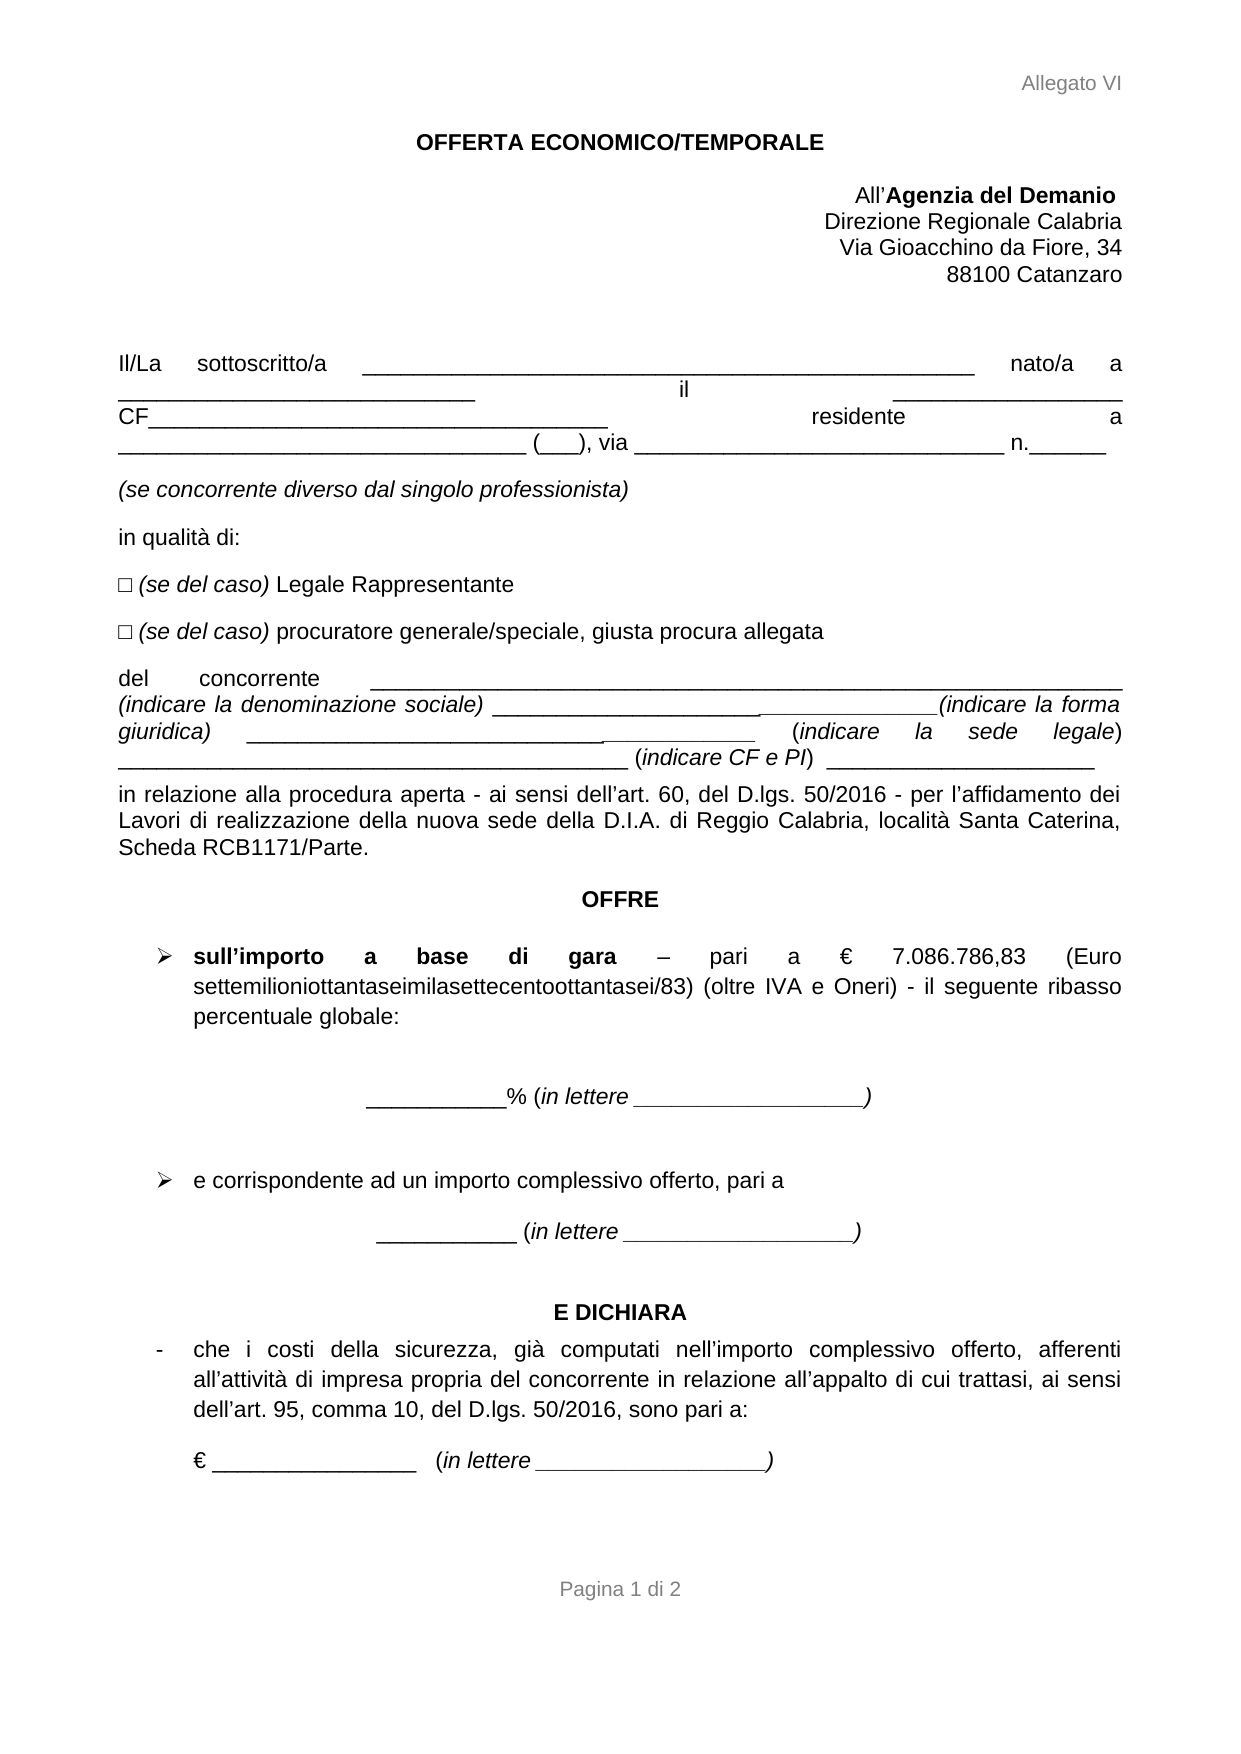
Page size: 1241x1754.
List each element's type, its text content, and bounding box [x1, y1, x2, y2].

text in qualità di: [118, 523, 1122, 550]
text del concorrente ___________________________________________________________ (indicare la denominazione sociale) ___________________________________(indicare la forma giuridica) ________________________________________ (indicare la sede legale) ________________________________________ (indicare CF e PI) _____________________ [118, 665, 1122, 771]
text □ (se del caso) procuratore generale/speciale, giusta procura allegata [118, 618, 1122, 644]
text ___________% (in lettere __________________) [118, 1083, 1122, 1109]
list che i costi della sicurezza, già computati nell’importo complessivo offerto, afferenti all’attività di impresa propria del concorrente in relazione all’appalto di cui trattasi, ai sensi dell’art. 95, comma 10, del D.lgs. 50/2016, sono pari a: [156, 1336, 1122, 1423]
text OFFERTA ECONOMICO/TEMPORALE [118, 129, 1122, 155]
text Il/La sottoscritto/a ________________________________________________ nato/a a ____________________________ il __________________ CF____________________________________ residente a ________________________________ (___), via _____________________________ n.______ [118, 350, 1122, 456]
list e corrispondente ad un importo complessivo offerto, pari a [156, 1167, 1122, 1193]
text All’Agenzia del Demanio [634, 182, 1122, 208]
text Direzione Regionale Calabria [739, 208, 1122, 234]
text Via Gioacchino da Fiore, 34 [739, 234, 1122, 261]
text E DICHIARA [118, 1299, 1122, 1326]
text □ (se del caso) Legale Rappresentante [118, 571, 1122, 597]
list sull’importo a base di gara – pari a € 7.086.786,83 (Euro settemilioniottantaseimilasettecentoottantasei/83) (oltre IVA e Oneri) - il seguente ribasso percentuale globale: [156, 943, 1122, 1029]
text in relazione alla procedura aperta - ai sensi dell’art. 60, del D.lgs. 50/2016 - per l’affidamento dei Lavori di realizzazione della nuova sede della D.I.A. di Reggio Calabria, località Santa Caterina, Scheda RCB1171/Parte. [118, 781, 1122, 860]
text (se concorrente diverso dal singolo professionista) [118, 476, 1122, 503]
text ___________ (in lettere __________________) [118, 1218, 1122, 1244]
text 88100 Catanzaro [739, 261, 1122, 287]
text € ________________ (in lettere __________________) [193, 1447, 1122, 1474]
text OFFRE [118, 886, 1122, 913]
